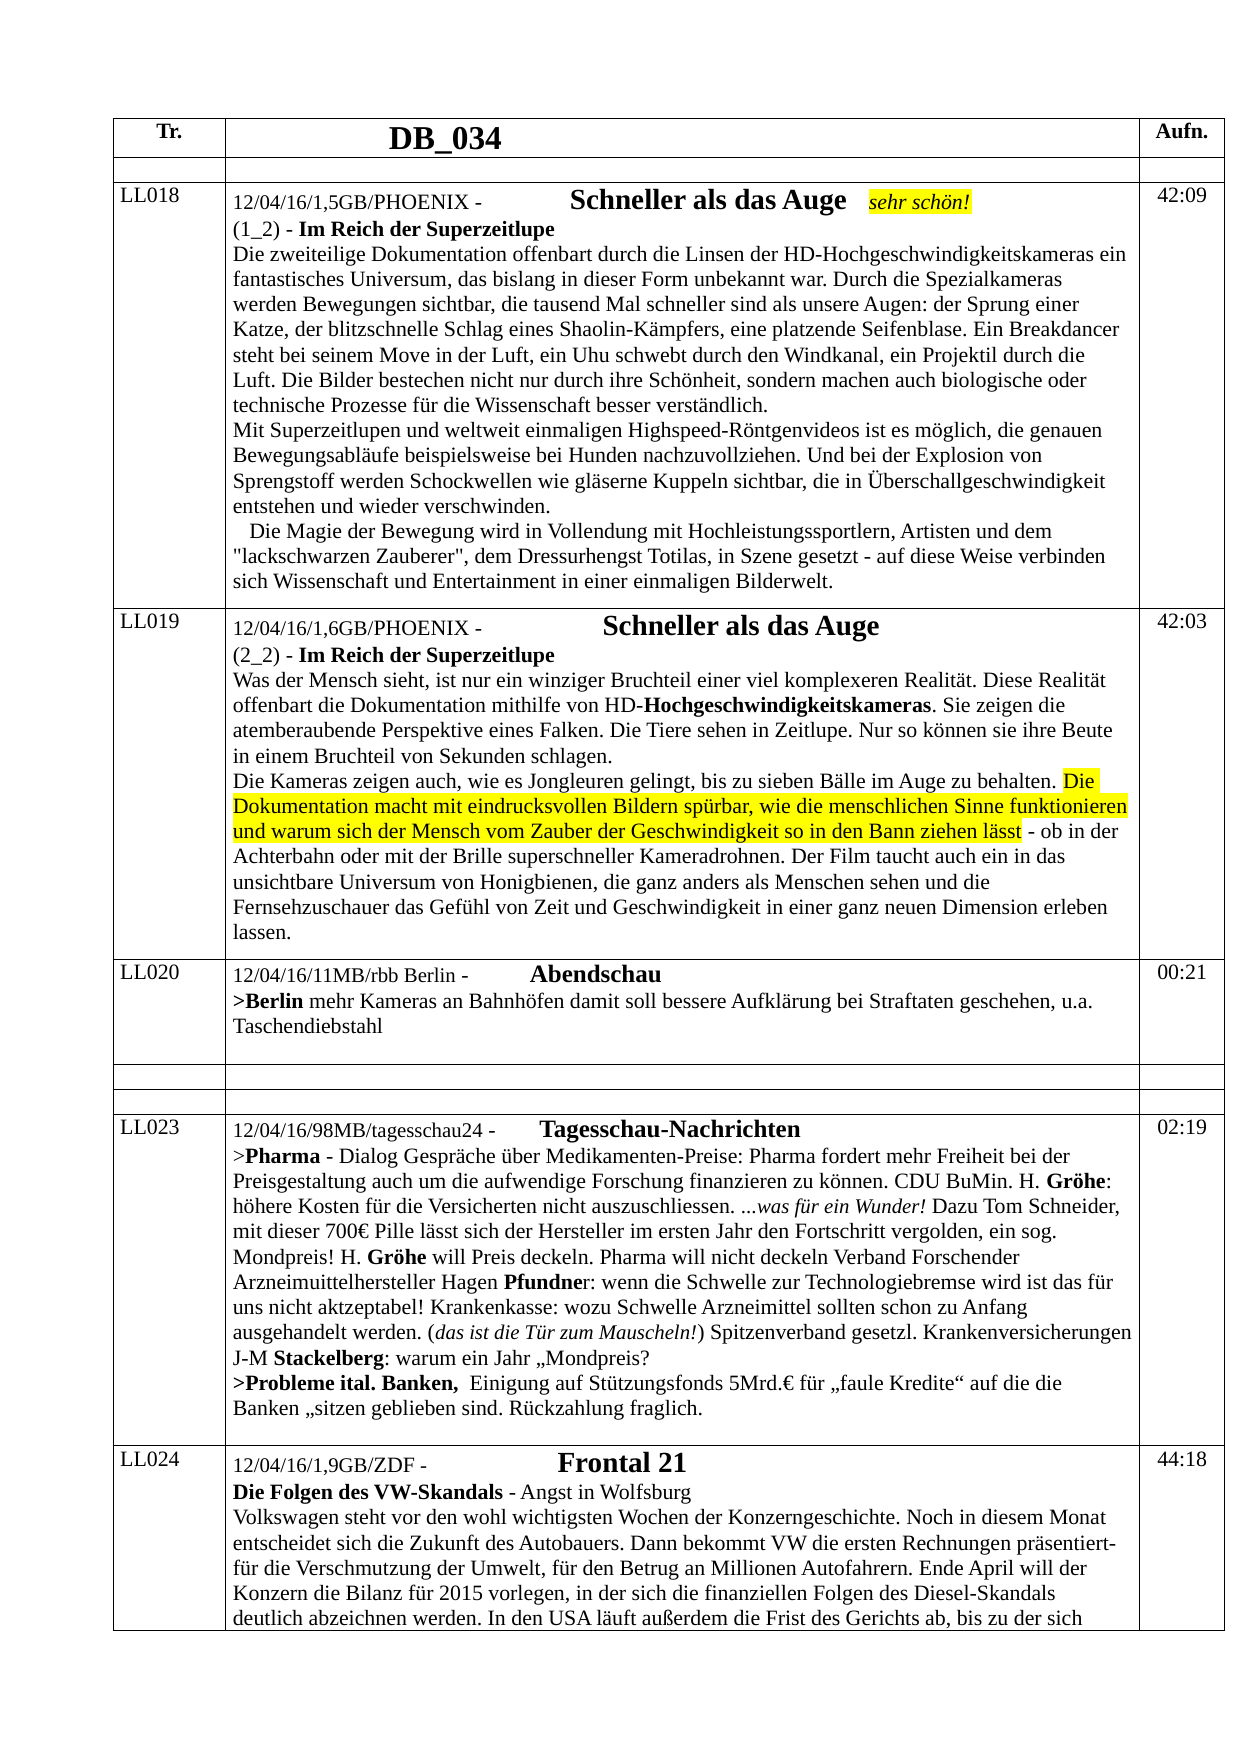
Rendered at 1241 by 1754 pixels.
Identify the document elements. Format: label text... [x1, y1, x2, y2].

table_cell 12/04/16/11MB/rbb Berlin - Abendschau >Berlin mehr Kameras an Bahnhöfen damit soll bessere Aufklärung bei Straftaten geschehen, u.a. Taschendiebstahl [226, 960, 1139, 1063]
table_cell [114, 158, 225, 182]
table_cell LL020 [114, 960, 225, 1063]
table_cell 00:21 [1140, 960, 1224, 1063]
table_cell 12/04/16/98MB/tagesschau24 - Tagesschau-Nachrichten >Pharma - Dialog Gespräche über Medikamenten-Preise: Pharma fordert mehr Freiheit bei der Preisgestaltung auch um die aufwendige Forschung finanzieren zu können. CDU BuMin. H. Gröhe: höhere Kosten für die Versicherten nicht auszuschliessen. ...was für ein Wunder! Dazu Tom Schneider, mit dieser 700€ Pille lässt sich der Hersteller im ersten Jahr den Fortschritt vergolden, ein sog. Mondpreis! H. Gröhe will Preis deckeln. Pharma will nicht deckeln Verband Forschender Arzneimuittelhersteller Hagen Pfundner: wenn die Schwelle zur Technologiebremse wird ist das für uns nicht aktzeptabel! Krankenkasse: wozu Schwelle Arzneimittel sollten schon zu Anfang ausgehandelt werden. (das ist die Tür zum Mauscheln!) Spitzenverband gesetzl. Krankenversicherungen J-M Stackelberg: warum ein Jahr „Mondpreis? >Probleme ital. Banken, Einigung auf Stützungsfonds 5Mrd.€ für „faule Kredite“ auf die die Banken „sitzen geblieben sind. Rückzahlung fraglich. [226, 1115, 1139, 1445]
table_cell [114, 1090, 225, 1114]
table_cell LL023 [114, 1115, 225, 1445]
table_cell [1140, 158, 1224, 182]
table_cell [1140, 1090, 1224, 1114]
table_cell 12/04/16/1,9GB/ZDF - Frontal 21 Die Folgen des VW-Skandals - Angst in Wolfsburg Volkswagen steht vor den wohl wichtigsten Wochen der Konzerngeschichte. Noch in diesem Monat entscheidet sich die Zukunft des Autobauers. Dann bekommt VW die ersten Rechnungen präsentiert- für die Verschmutzung der Umwelt, für den Betrug an Millionen Autofahrern. Ende April will der Konzern die Bilanz für 2015 vorlegen, in der sich die finanziellen Folgen des Diesel-Skandals deutlich abzeichnen werden. In den USA läuft außerdem die Frist des Gerichts ab, bis zu der sich [226, 1446, 1139, 1630]
table_cell [1140, 1065, 1224, 1089]
table_cell 42:09 [1140, 183, 1224, 608]
table_cell [226, 1090, 1139, 1114]
table_cell LL024 [114, 1446, 225, 1630]
table_header DB_034 [226, 119, 1139, 157]
table_cell [226, 1065, 1139, 1089]
table_cell 42:03 [1140, 609, 1224, 959]
table_cell LL018 [114, 183, 225, 608]
table_cell 12/04/16/1,6GB/PHOENIX - Schneller als das Auge (2_2) - Im Reich der Superzeitlupe Was der Mensch sieht, ist nur ein winziger Bruchteil einer viel komplexeren Realität. Diese Realität offenbart die Dokumentation mithilfe von HD-Hochgeschwindigkeitskameras. Sie zeigen die atemberaubende Perspektive eines Falken. Die Tiere sehen in Zeitlupe. Nur so können sie ihre Beute in einem Bruchteil von Sekunden schlagen. Die Kameras zeigen auch, wie es Jongleuren gelingt, bis zu sieben Bälle im Auge zu behalten. Die Dokumentation macht mit eindrucksvollen Bildern spürbar, wie die menschlichen Sinne funktionieren und warum sich der Mensch vom Zauber der Geschwindigkeit so in den Bann ziehen lässt - ob in der Achterbahn oder mit der Brille superschneller Kameradrohnen. Der Film taucht auch ein in das unsichtbare Universum von Honigbienen, die ganz anders als Menschen sehen und die Fernsehzuschauer das Gefühl von Zeit und Geschwindigkeit in einer ganz neuen Dimension erleben lassen. [226, 609, 1139, 959]
table_header Tr. [114, 119, 225, 157]
table_cell LL019 [114, 609, 225, 959]
table_cell [114, 1065, 225, 1089]
table_cell [226, 158, 1139, 182]
table_cell 44:18 [1140, 1446, 1224, 1630]
table_cell 12/04/16/1,5GB/PHOENIX - Schneller als das Auge sehr schön! (1_2) - Im Reich der Superzeitlupe Die zweiteilige Dokumentation offenbart durch die Linsen der HD-Hochgeschwindigkeitskameras ein fantastisches Universum, das bislang in dieser Form unbekannt war. Durch die Spezialkameras werden Bewegungen sichtbar, die tausend Mal schneller sind als unsere Augen: der Sprung einer Katze, der blitzschnelle Schlag eines Shaolin-Kämpfers, eine platzende Seifenblase. Ein Breakdancer steht bei seinem Move in der Luft, ein Uhu schwebt durch den Windkanal, ein Projektil durch die Luft. Die Bilder bestechen nicht nur durch ihre Schönheit, sondern machen auch biologische oder technische Prozesse für die Wissenschaft besser verständlich. Mit Superzeitlupen und weltweit einmaligen Highspeed-Röntgenvideos ist es möglich, die genauen Bewegungsabläufe beispielsweise bei Hunden nachzuvollziehen. Und bei der Explosion von Sprengstoff werden Schockwellen wie gläserne Kuppeln sichtbar, die in Überschallgeschwindigkeit entstehen und wieder verschwinden. Die Magie der Bewegung wird in Vollendung mit Hochleistungssportlern, Artisten und dem "lackschwarzen Zauberer", dem Dressurhengst Totilas, in Szene gesetzt - auf diese Weise verbinden sich Wissenschaft und Entertainment in einer einmaligen Bilderwelt. [226, 183, 1139, 608]
table_cell 02:19 [1140, 1115, 1224, 1445]
table_header Aufn. [1140, 119, 1224, 157]
